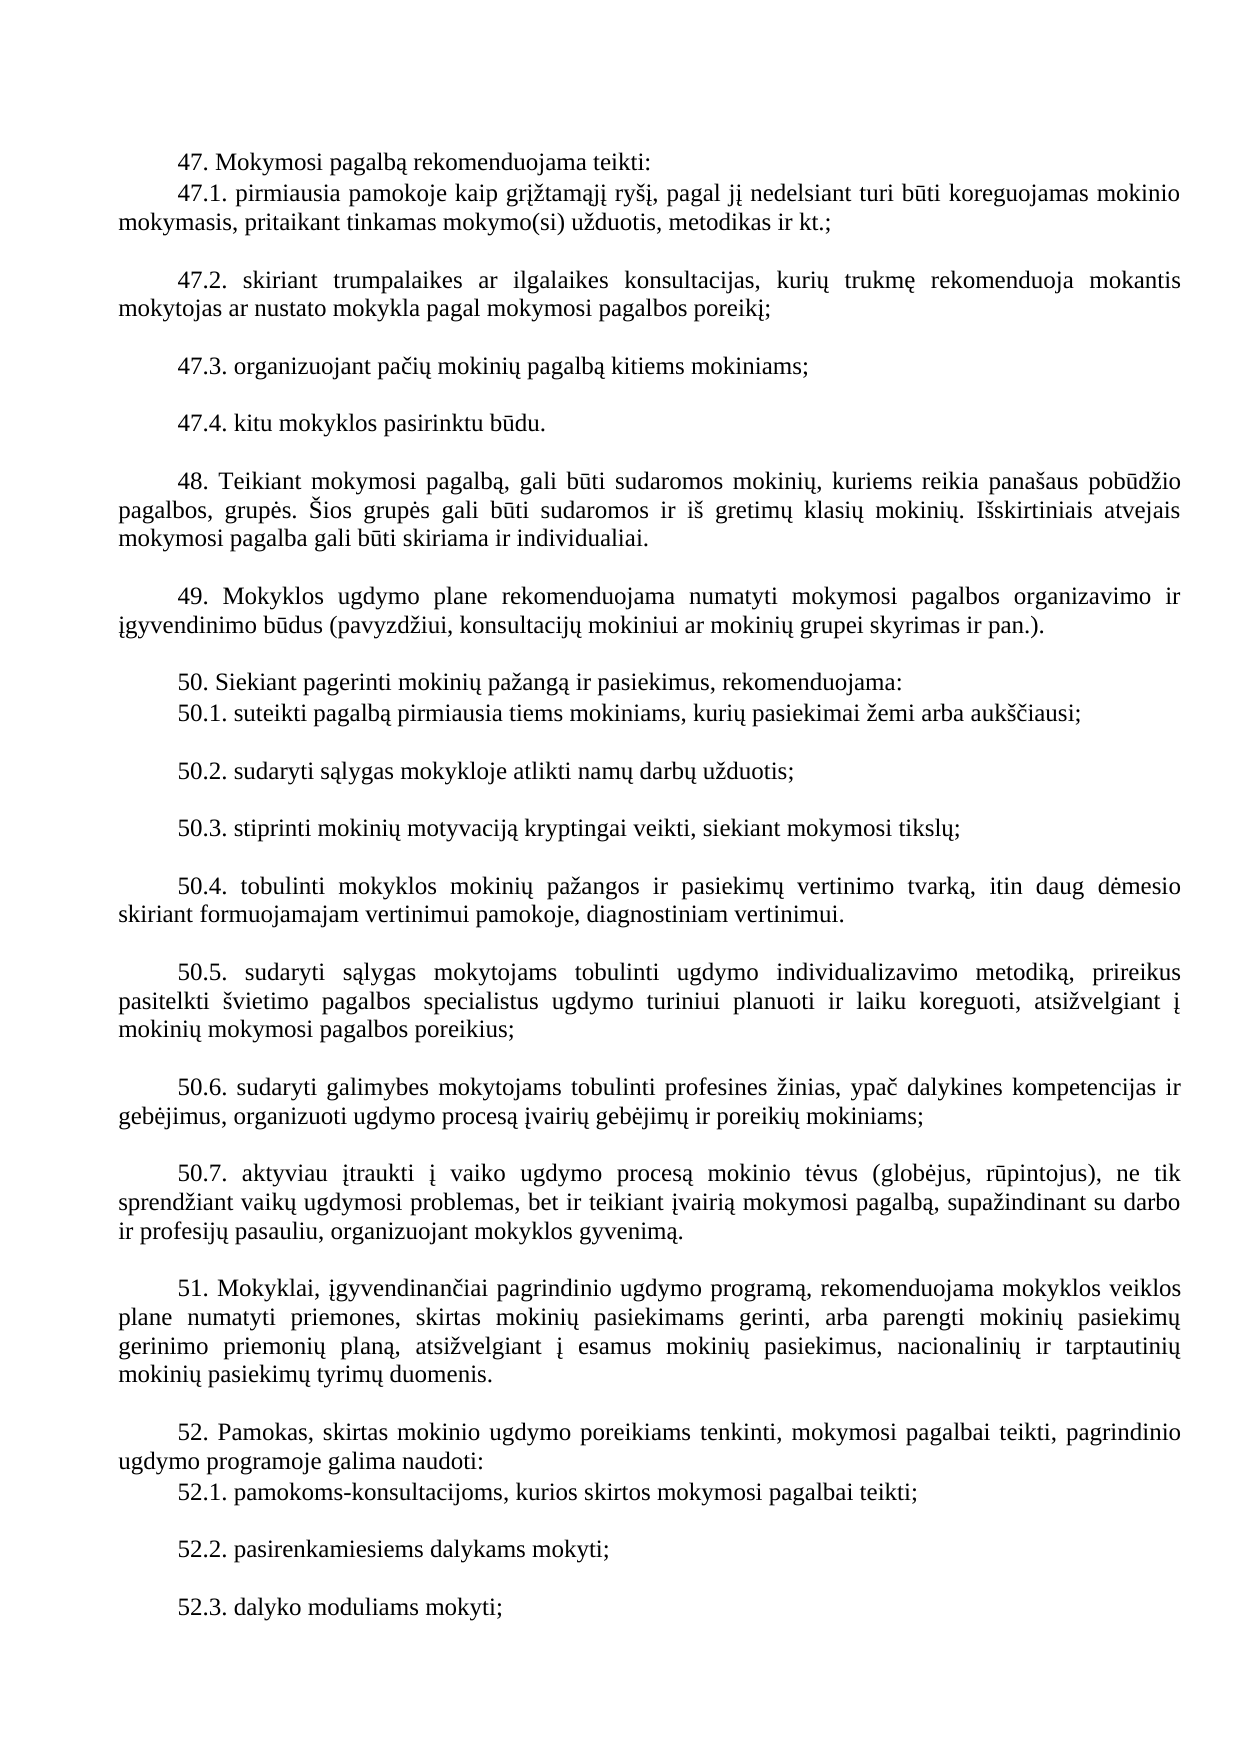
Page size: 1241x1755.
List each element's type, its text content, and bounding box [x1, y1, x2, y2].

text 52.2. pasirenkamiesiems dalykams mokyti; [118, 1534, 1182, 1563]
text 50.4. tobulinti mokyklos mokinių pažangos ir pasiekimų vertinimo tvarką, itin daug dėmesio skiriant formuojamajam vertinimui pamokoje, diagnostiniam vertinimui. [118, 871, 1182, 928]
text 50.2. sudaryti sąlygas mokykloje atlikti namų darbų užduotis; [118, 756, 1182, 784]
text 48. Teikiant mokymosi pagalbą, gali būti sudaromos mokinių, kuriems reikia panašaus pobūdžio pagalbos, grupės. Šios grupės gali būti sudaromos ir iš gretimų klasių mokinių. Išskirtiniais atvejais mokymosi pagalba gali būti skiriama ir individualiai. [118, 466, 1182, 552]
text 52.3. dalyko moduliams mokyti; [118, 1592, 1182, 1621]
text 50.7. aktyviau įtraukti į vaiko ugdymo procesą mokinio tėvus (globėjus, rūpintojus), ne tik sprendžiant vaikų ugdymosi problemas, bet ir teikiant įvairią mokymosi pagalbą, supažindinant su darbo ir profesijų pasauliu, organizuojant mokyklos gyvenimą. [118, 1158, 1182, 1244]
text 49. Mokyklos ugdymo plane rekomenduojama numatyti mokymosi pagalbos organizavimo ir įgyvendinimo būdus (pavyzdžiui, konsultacijų mokiniui ar mokinių grupei skyrimas ir pan.). [118, 581, 1182, 638]
text 50.1. suteikti pagalbą pirmiausia tiems mokiniams, kurių pasiekimai žemi arba aukščiausi; [118, 698, 1182, 727]
text 47.1. pirmiausia pamokoje kaip grįžtamąjį ryšį, pagal jį nedelsiant turi būti koreguojamas mokinio mokymasis, pritaikant tinkamas mokymo(si) užduotis, metodikas ir kt.; [118, 178, 1182, 236]
text 50.5. sudaryti sąlygas mokytojams tobulinti ugdymo individualizavimo metodiką, prireikus pasitelkti švietimo pagalbos specialistus ugdymo turiniui planuoti ir laiku koreguoti, atsižvelgiant į mokinių mokymosi pagalbos poreikius; [118, 957, 1182, 1043]
text 47. Mokymosi pagalbą rekomenduojama teikti: [118, 147, 1182, 176]
text 51. Mokyklai, įgyvendinančiai pagrindinio ugdymo programą, rekomenduojama mokyklos veiklos plane numatyti priemones, skirtas mokinių pasiekimams gerinti, arba parengti mokinių pasiekimų gerinimo priemonių planą, atsižvelgiant į esamus mokinių pasiekimus, nacionalinių ir tarptautinių mokinių pasiekimų tyrimų duomenis. [118, 1273, 1182, 1388]
text 52.1. pamokoms-konsultacijoms, kurios skirtos mokymosi pagalbai teikti; [118, 1477, 1182, 1506]
text 50. Siekiant pagerinti mokinių pažangą ir pasiekimus, rekomenduojama: [118, 667, 1182, 696]
text 47.4. kitu mokyklos pasirinktu būdu. [118, 408, 1182, 437]
text 52. Pamokas, skirtas mokinio ugdymo poreikiams tenkinti, mokymosi pagalbai teikti, pagrindinio ugdymo programoje galima naudoti: [118, 1417, 1182, 1474]
text 50.3. stiprinti mokinių motyvaciją kryptingai veikti, siekiant mokymosi tikslų; [118, 813, 1182, 842]
text 47.2. skiriant trumpalaikes ar ilgalaikes konsultacijas, kurių trukmę rekomenduoja mokantis mokytojas ar nustato mokykla pagal mokymosi pagalbos poreikį; [118, 265, 1182, 322]
text 50.6. sudaryti galimybes mokytojams tobulinti profesines žinias, ypač dalykines kompetencijas ir gebėjimus, organizuoti ugdymo procesą įvairių gebėjimų ir poreikių mokiniams; [118, 1072, 1182, 1129]
text 47.3. organizuojant pačių mokinių pagalbą kitiems mokiniams; [118, 351, 1182, 380]
